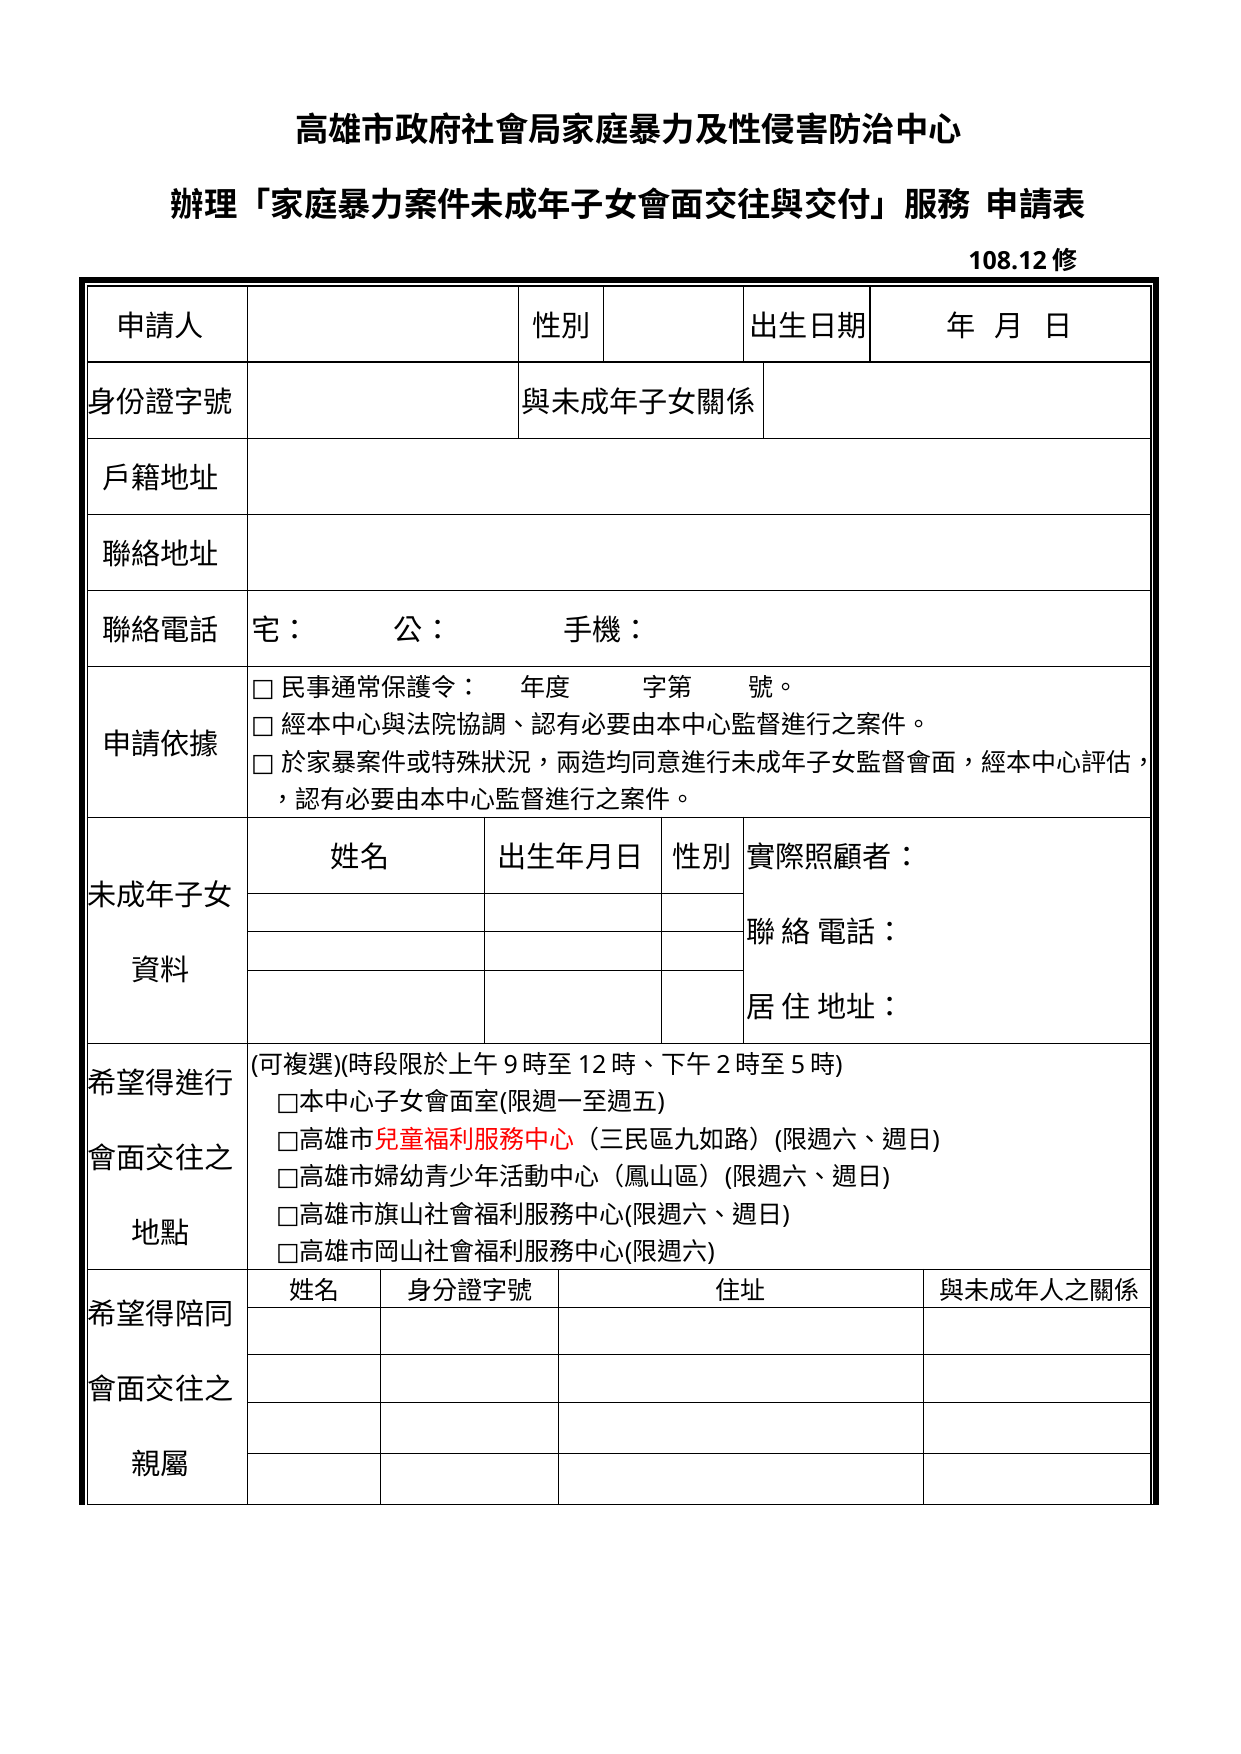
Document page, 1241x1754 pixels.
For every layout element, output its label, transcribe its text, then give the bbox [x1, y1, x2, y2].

table_cell [248, 1308, 380, 1354]
table_cell 聯絡地址 [88, 515, 247, 589]
table_cell 戶籍地址 [88, 439, 247, 513]
text 108.12修 [89, 239, 1149, 277]
table_cell □ 民事通常保護令： 年度 字第 號。 □ 經本中心與法院協調、認有必要由本中心監督進行之案件。 □ 於家暴案件或特殊狀況，兩造均同意進行未成年子女監督會面，經本中心評估， ，認有必要由本中心監督進行之案件。 [248, 667, 1150, 817]
table_cell [248, 1355, 380, 1402]
table_cell [381, 1454, 558, 1504]
table_cell [381, 1355, 558, 1402]
table_cell [924, 1454, 1150, 1504]
table_header 申請人 [88, 287, 247, 361]
table_cell [559, 1454, 923, 1504]
table_cell 性別 [662, 818, 743, 893]
table_cell [248, 1454, 380, 1504]
table_cell [485, 971, 661, 1043]
table_cell [662, 932, 743, 970]
table_cell 聯絡電話 [88, 591, 247, 666]
table_cell 未成年子女資料 [88, 818, 247, 1043]
table_header 性別 [519, 287, 603, 361]
table_header 出生日期 [744, 287, 869, 361]
table_cell [485, 932, 661, 970]
text 高雄市政府社會局家庭暴力及性侵害防治中心 [89, 89, 1168, 164]
table_cell 姓名 [248, 818, 484, 893]
table_cell [559, 1355, 923, 1402]
table_cell 身分證字號 [381, 1270, 558, 1307]
table_cell (可複選)(時段限於上午9時至12時、下午2時至5時) □本中心子女會面室(限週一至週五) □高雄市兒童福利服務中心（三民區九如路）(限週六、週日) □高雄市婦幼青少年活動中心（鳳山區）(限週六、週日) □高雄市旗山社會福利服務中心(限週六、週日) □高雄市岡山社會福利服務中心(限週六) [248, 1044, 1150, 1269]
table_cell 與未成年子女關係 [519, 363, 763, 437]
table_cell 申請依據 [88, 667, 247, 817]
table_cell [662, 971, 743, 1043]
text 辦理「家庭暴力案件未成年子女會面交往與交付」服務 申請表 [89, 164, 1168, 239]
table_cell [924, 1308, 1150, 1354]
table_cell [559, 1308, 923, 1354]
table_header 年 月 日 [871, 287, 1150, 361]
table_cell 與未成年人之關係 [924, 1270, 1150, 1307]
table_header [248, 287, 518, 361]
table_cell [485, 894, 661, 931]
table_cell [924, 1355, 1150, 1402]
table_cell [248, 363, 518, 437]
table_header [604, 287, 743, 361]
table_cell [248, 932, 484, 970]
table_cell [248, 894, 484, 931]
table_cell 出生年月日 [485, 818, 661, 893]
table_cell [559, 1403, 923, 1453]
table_cell 姓名 [248, 1270, 380, 1307]
table_cell [924, 1403, 1150, 1453]
table_cell 希望得陪同會面交往之親屬 [88, 1270, 247, 1504]
table_cell 宅： 公： 手機： [248, 591, 1150, 666]
table_cell [248, 439, 1150, 513]
table_cell [248, 1403, 380, 1453]
table_cell 實際照顧者： 聯 絡 電話： 居 住 地址： [744, 818, 1150, 1043]
table_cell [248, 971, 484, 1043]
table_cell 住址 [559, 1270, 923, 1307]
table_cell [662, 894, 743, 931]
table_cell [248, 515, 1150, 589]
table_cell [381, 1403, 558, 1453]
table_cell [764, 363, 1150, 437]
table_cell 身份證字號 [88, 363, 247, 437]
table_cell [381, 1308, 558, 1354]
table_cell 希望得進行會面交往之地點 [88, 1044, 247, 1269]
